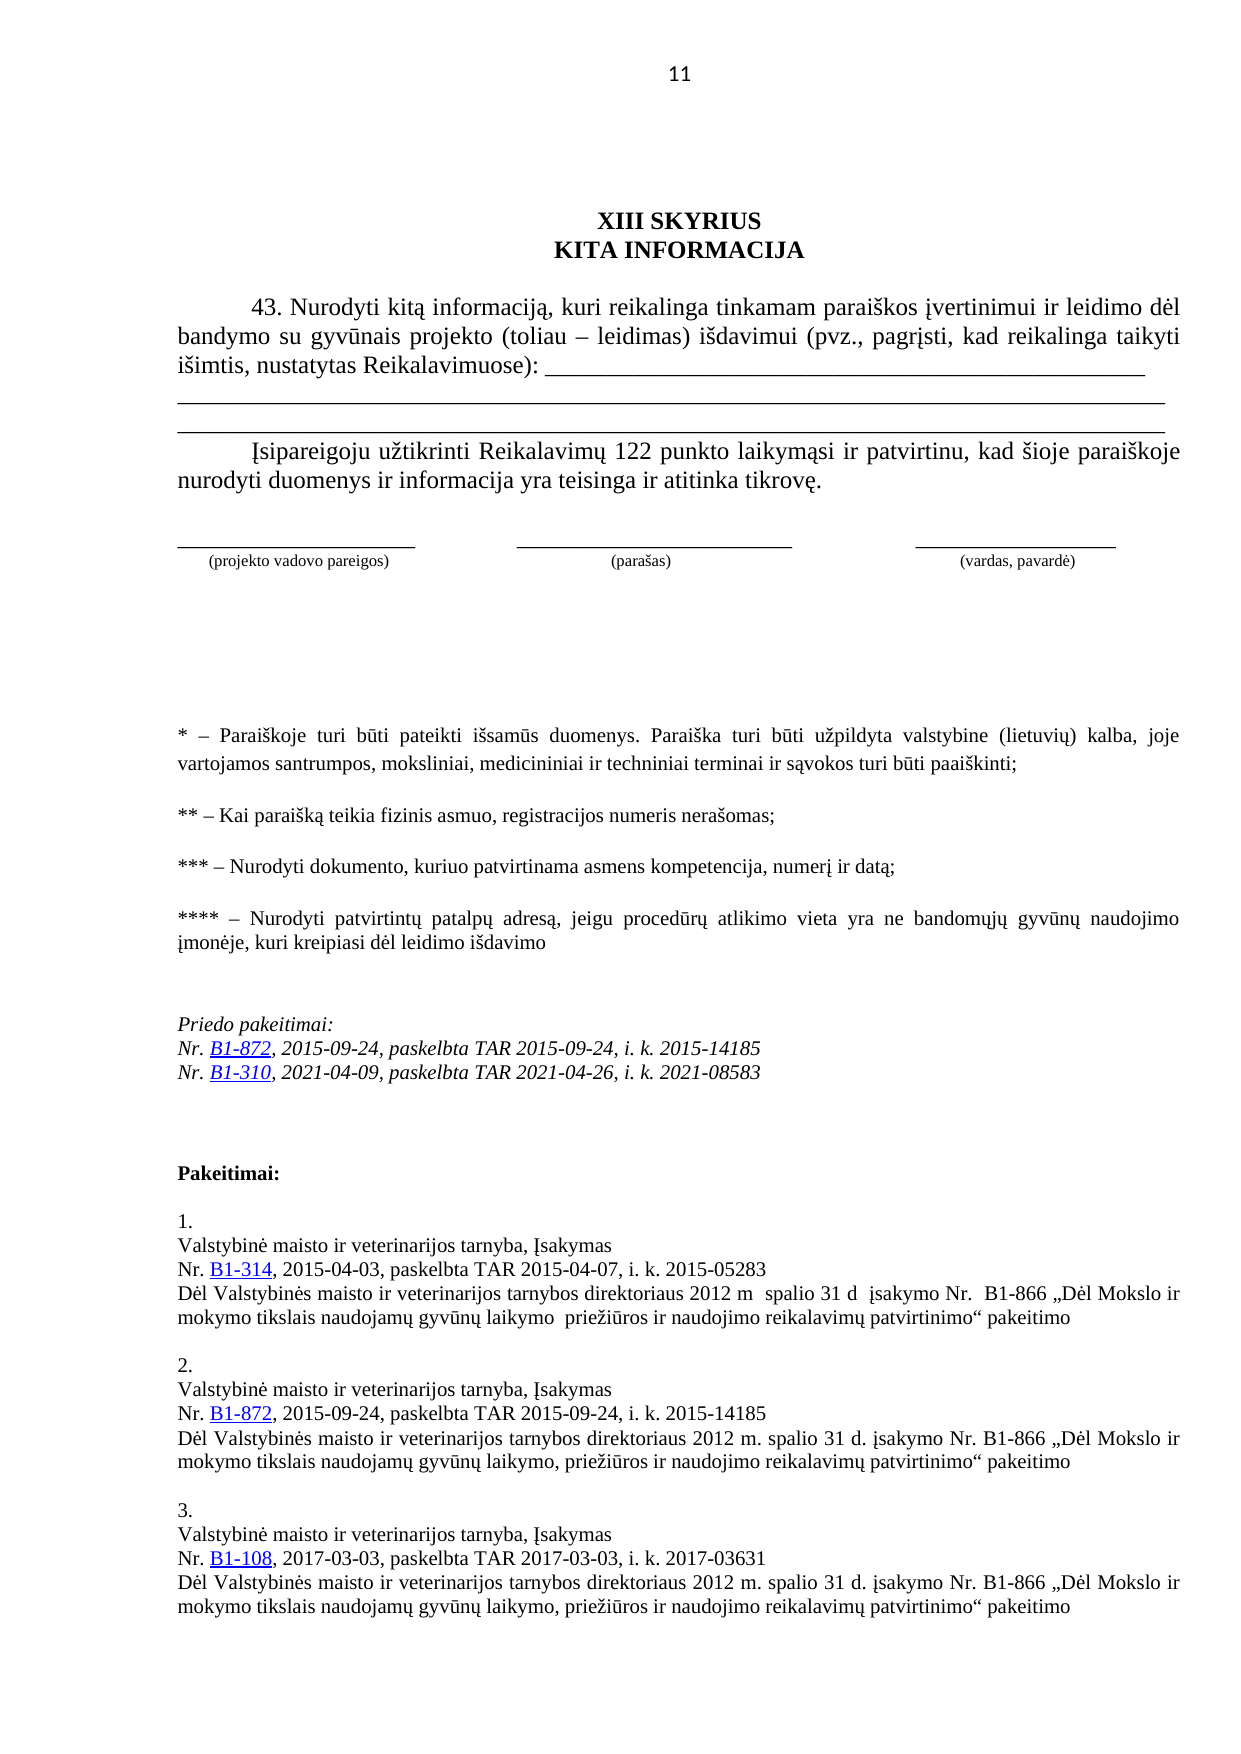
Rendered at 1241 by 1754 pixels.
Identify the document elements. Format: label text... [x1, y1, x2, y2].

text ___________________ ______________________ ________________ [177, 522, 1181, 551]
text XIII SKYRIUS [177, 206, 1181, 235]
text Nr. B1-310, 2021-04-09, paskelbta TAR 2021-04-26, i. k. 2021-08583 [177, 1060, 1181, 1084]
text 3. [177, 1498, 1181, 1522]
text Dėl Valstybinės maisto ir veterinarijos tarnybos direktoriaus 2012 m spalio 31 d įsakymo Nr. B1-866 „Dėl Mokslo ir mokymo tikslais naudojamų gyvūnų laikymo priežiūros ir naudojimo reikalavimų patvirtinimo“ pakeitimo [177, 1281, 1181, 1329]
text _______________________________________________________________________________ [177, 378, 1181, 407]
text Priedo pakeitimai: [177, 1012, 1181, 1036]
text Nr. B1-108, 2017-03-03, paskelbta TAR 2017-03-03, i. k. 2017-03631 [177, 1546, 1181, 1570]
text ** – Kai paraišką teikia fizinis asmuo, registracijos numeris nerašomas; [177, 803, 1181, 827]
text 2. [177, 1353, 1181, 1377]
text Valstybinė maisto ir veterinarijos tarnyba, Įsakymas [177, 1377, 1181, 1401]
text 43. Nurodyti kitą informaciją, kuri reikalinga tinkamam paraiškos įvertinimui ir leidimo dėl bandymo su gyvūnais projekto (toliau – leidimas) išdavimui (pvz., pagrįsti, kad reikalinga taikyti išimtis, nustatytas Reikalavimuose): ________________________________________________ [177, 292, 1181, 378]
text **** – Nurodyti patvirtintų patalpų adresą, jeigu procedūrų atlikimo vieta yra ne bandomųjų gyvūnų naudojimo įmonėje, kuri kreipiasi dėl leidimo išdavimo [177, 906, 1181, 954]
text Nr. B1-314, 2015-04-03, paskelbta TAR 2015-04-07, i. k. 2015-05283 [177, 1257, 1181, 1281]
text Nr. B1-872, 2015-09-24, paskelbta TAR 2015-09-24, i. k. 2015-14185 [177, 1401, 1181, 1425]
text Pakeitimai: [177, 1161, 1181, 1185]
text _______________________________________________________________________________ [177, 407, 1181, 436]
text *** – Nurodyti dokumento, kuriuo patvirtinama asmens kompetencija, numerį ir datą; [177, 854, 1181, 878]
text Dėl Valstybinės maisto ir veterinarijos tarnybos direktoriaus 2012 m. spalio 31 d. įsakymo Nr. B1-866 „Dėl Mokslo ir mokymo tikslais naudojamų gyvūnų laikymo, priežiūros ir naudojimo reikalavimų patvirtinimo“ pakeitimo [177, 1570, 1181, 1618]
text Valstybinė maisto ir veterinarijos tarnyba, Įsakymas [177, 1522, 1181, 1546]
text KITA INFORMACIJA [177, 235, 1181, 263]
text Įsipareigoju užtikrinti Reikalavimų 122 punkto laikymąsi ir patvirtinu, kad šioje paraiškoje nurodyti duomenys ir informacija yra teisinga ir atitinka tikrovę. [177, 436, 1181, 493]
text (projekto vadovo pareigos) (parašas) (vardas, pavardė) [177, 551, 1181, 580]
text Nr. B1-872, 2015-09-24, paskelbta TAR 2015-09-24, i. k. 2015-14185 [177, 1036, 1181, 1060]
text 1. [177, 1209, 1181, 1233]
text * – Paraiškoje turi būti pateikti išsamūs duomenys. Paraiška turi būti užpildyta valstybine (lietuvių) kalba, joje vartojamos santrumpos, moksliniai, medicininiai ir techniniai terminai ir sąvokos turi būti paaiškinti; [177, 723, 1181, 775]
text Valstybinė maisto ir veterinarijos tarnyba, Įsakymas [177, 1233, 1181, 1257]
text Dėl Valstybinės maisto ir veterinarijos tarnybos direktoriaus 2012 m. spalio 31 d. įsakymo Nr. B1-866 „Dėl Mokslo ir mokymo tikslais naudojamų gyvūnų laikymo, priežiūros ir naudojimo reikalavimų patvirtinimo“ pakeitimo [177, 1425, 1181, 1473]
